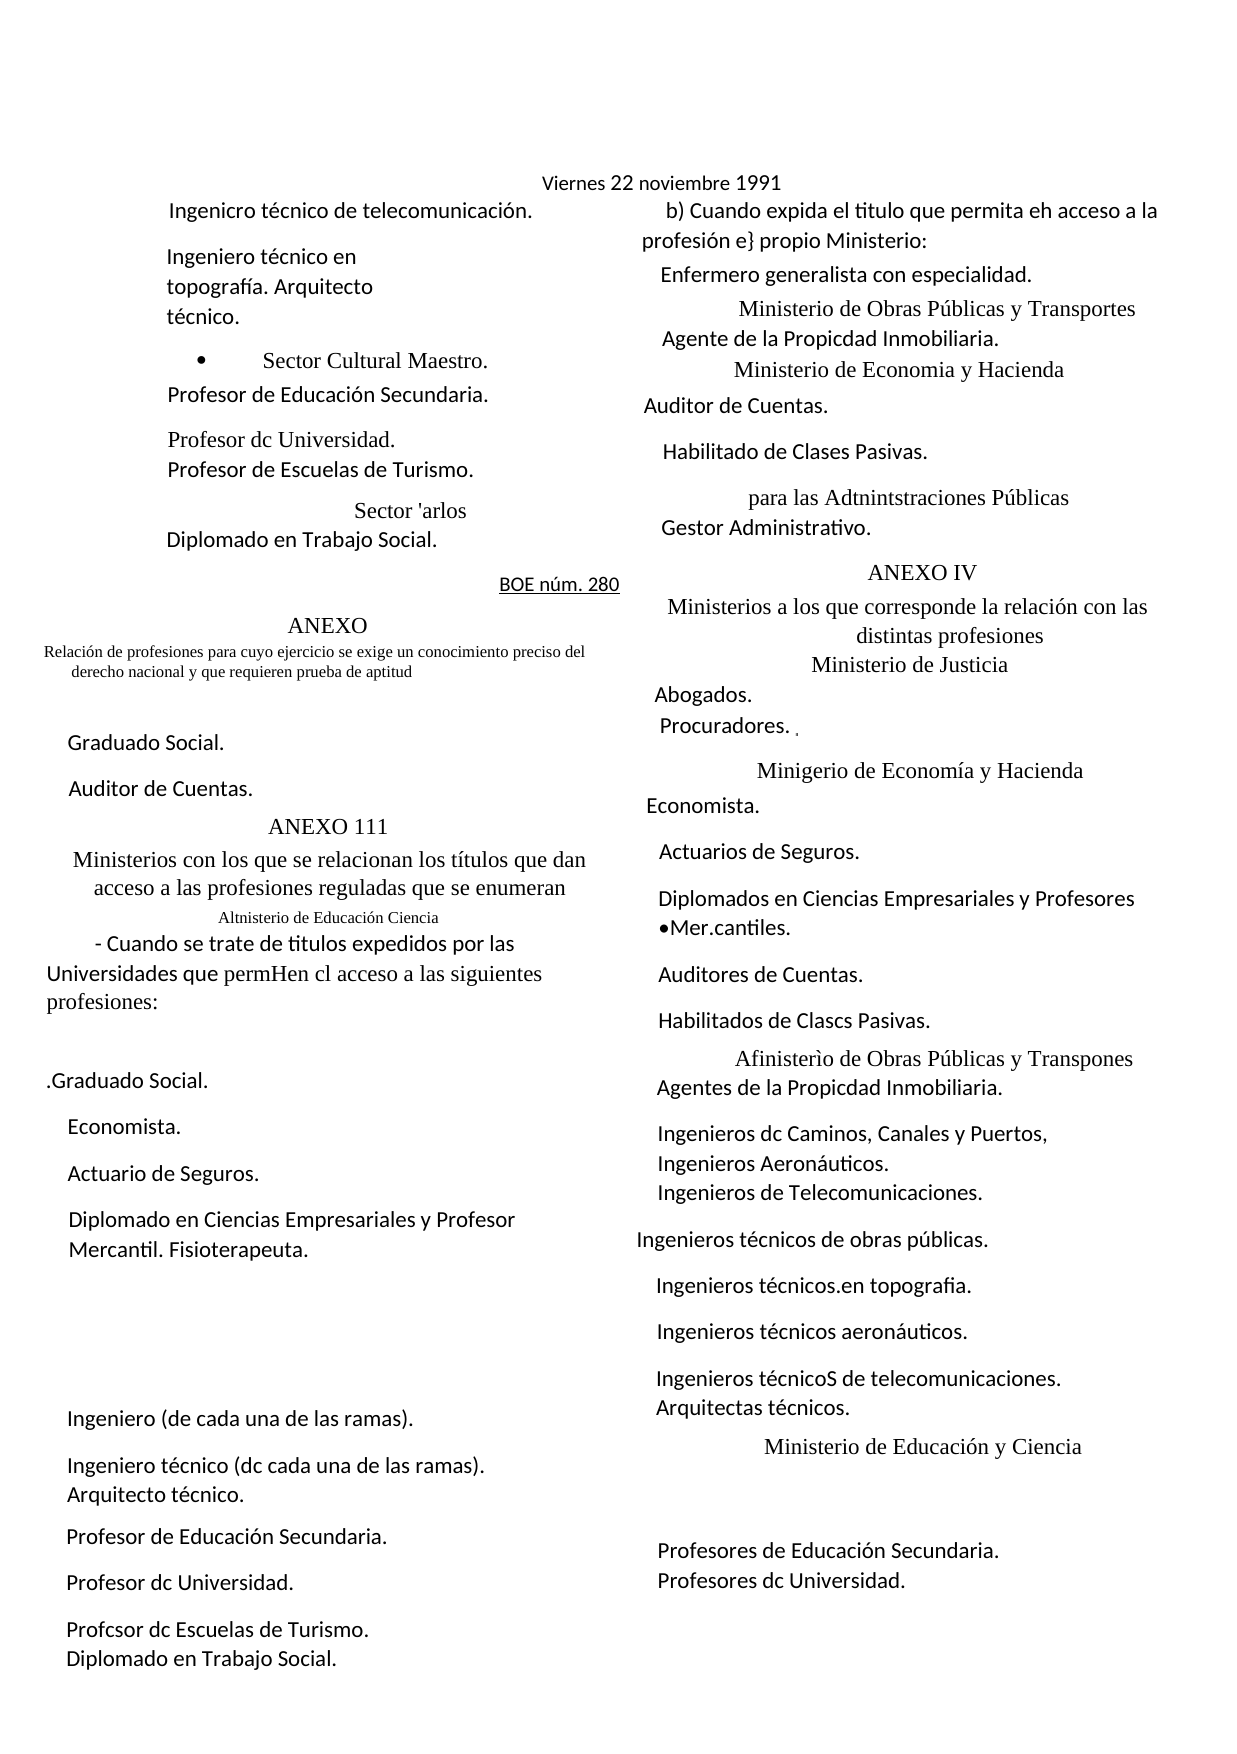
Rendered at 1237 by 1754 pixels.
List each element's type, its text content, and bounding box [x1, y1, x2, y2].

text Profesor dc Universidad. [167, 426, 618, 453]
text Ingeniero técnico (dc cada una de las ramas). Arquitecto técnico. [67, 1451, 528, 1508]
text Profesor dc Universidad. [66, 1568, 616, 1596]
text Profesores de Educación Secundaria. Profesores dc Universidad. [657, 1537, 1048, 1594]
text Ministerio de Obras Públicas y Transportes Agente de la Propicdad Inmobiliaria. [662, 295, 1157, 352]
text Profesor de Educación Secundaria. [167, 380, 616, 408]
text Sector 'arlos Diplomado en Trabajo Social. [166, 497, 476, 553]
text Ingenieros técnicos de obras públicas. [636, 1225, 1213, 1253]
text Ingenieros técnicos aeronáuticos. [657, 1317, 1211, 1346]
text Ingenieros técnicoS de telecomunicaciones. Arquitectas técnicos. [656, 1364, 1102, 1422]
text Economista. [636, 791, 1213, 819]
text Relación de profesiones para cuyo ejercicio se exige un conocimiento preciso del derecho nacional y que requieren prueba de aptitud [43, 642, 618, 681]
text para las Adtnintstraciones Públicas [748, 483, 1213, 510]
text ANEXO IV [714, 559, 1130, 586]
text Auditores de Cuentas. [658, 960, 1211, 988]
text Ingenieros de Telecomunicaciones. [657, 1178, 1211, 1206]
text Ministerios con los que se relacionan los títulos que dan acceso a las profesiones reguladas que se enumeran [41, 846, 618, 901]
text - Cuando se trate de titulos expedidos por las Universidades que permHen cl acceso a las siguientes profesiones: [46, 929, 616, 1015]
text BOE núm. 280 [41, 571, 619, 597]
text Actuarios de Seguros. [659, 837, 1211, 865]
text Ingenieros técnicos.en topografia. [656, 1271, 1211, 1299]
text Ministerio de Justicia Abogados. [654, 651, 1099, 708]
text Auditor de Cuentas. [68, 774, 616, 802]
text Profesor de Educación Secundaria. [66, 1522, 616, 1550]
text Ingeniero técnico en topografía. Arquitecto técnico. [166, 242, 418, 330]
text Profesor de Escuelas de Turismo. [167, 456, 616, 483]
text Enfermero generalista con especialidad. [660, 260, 1211, 288]
text Ingeniero (de cada una de las ramas). [67, 1404, 616, 1432]
text Ministerio de Economia y Hacienda [636, 356, 1213, 383]
text Ingenieros dc Caminos, Canales y Puertos, Ingenieros Aeronáuticos. [657, 1119, 1097, 1177]
text Ministerios a los que corresponde la relación con las distintas profesiones [667, 593, 1213, 648]
text ANEXO 111 [119, 813, 537, 839]
text Minigerio de Economía y Hacienda [714, 757, 1126, 784]
text Habilitado de Clases Pasivas. [663, 437, 1211, 465]
text Altnisterio de Educación Ciencia [142, 908, 514, 927]
text Afinisterìo de Obras Públicas y Transpones Agentes de la Propicdad Inmobiliaria. [657, 1045, 1161, 1101]
text Diplomado en Ciencias Empresariales y Profesor Mercantil. Fisioterapeuta. [68, 1205, 616, 1263]
text Actuario de Seguros. [67, 1159, 616, 1187]
text Economista. [67, 1112, 616, 1140]
text Gestor Administrativo. [661, 513, 1211, 541]
text Profcsor dc Escuelas de Turismo. Diplomado en Trabajo Social. [66, 1615, 444, 1672]
text Diplomados en Ciencias Empresariales y Profesores •Mer.cantiles. [658, 884, 1211, 941]
text Graduado Social. [67, 728, 616, 756]
text Habilitados de Clascs Pasivas. [658, 1006, 1211, 1034]
text Auditor de Cuentas. [636, 391, 1213, 419]
list Sector Cultural Maestro. [41, 347, 616, 373]
text b) Cuando expida el titulo que permita eh acceso a la profesión e} propio Ministerio: [642, 196, 1211, 254]
text .Graduado Social. [41, 1066, 618, 1094]
text ANEXO [119, 612, 536, 638]
text Ingenicro técnico de telecomunicación. [169, 196, 616, 224]
text Ministerio de Educación y Ciencia [764, 1433, 1213, 1460]
text Procuradores. [659, 711, 1211, 739]
